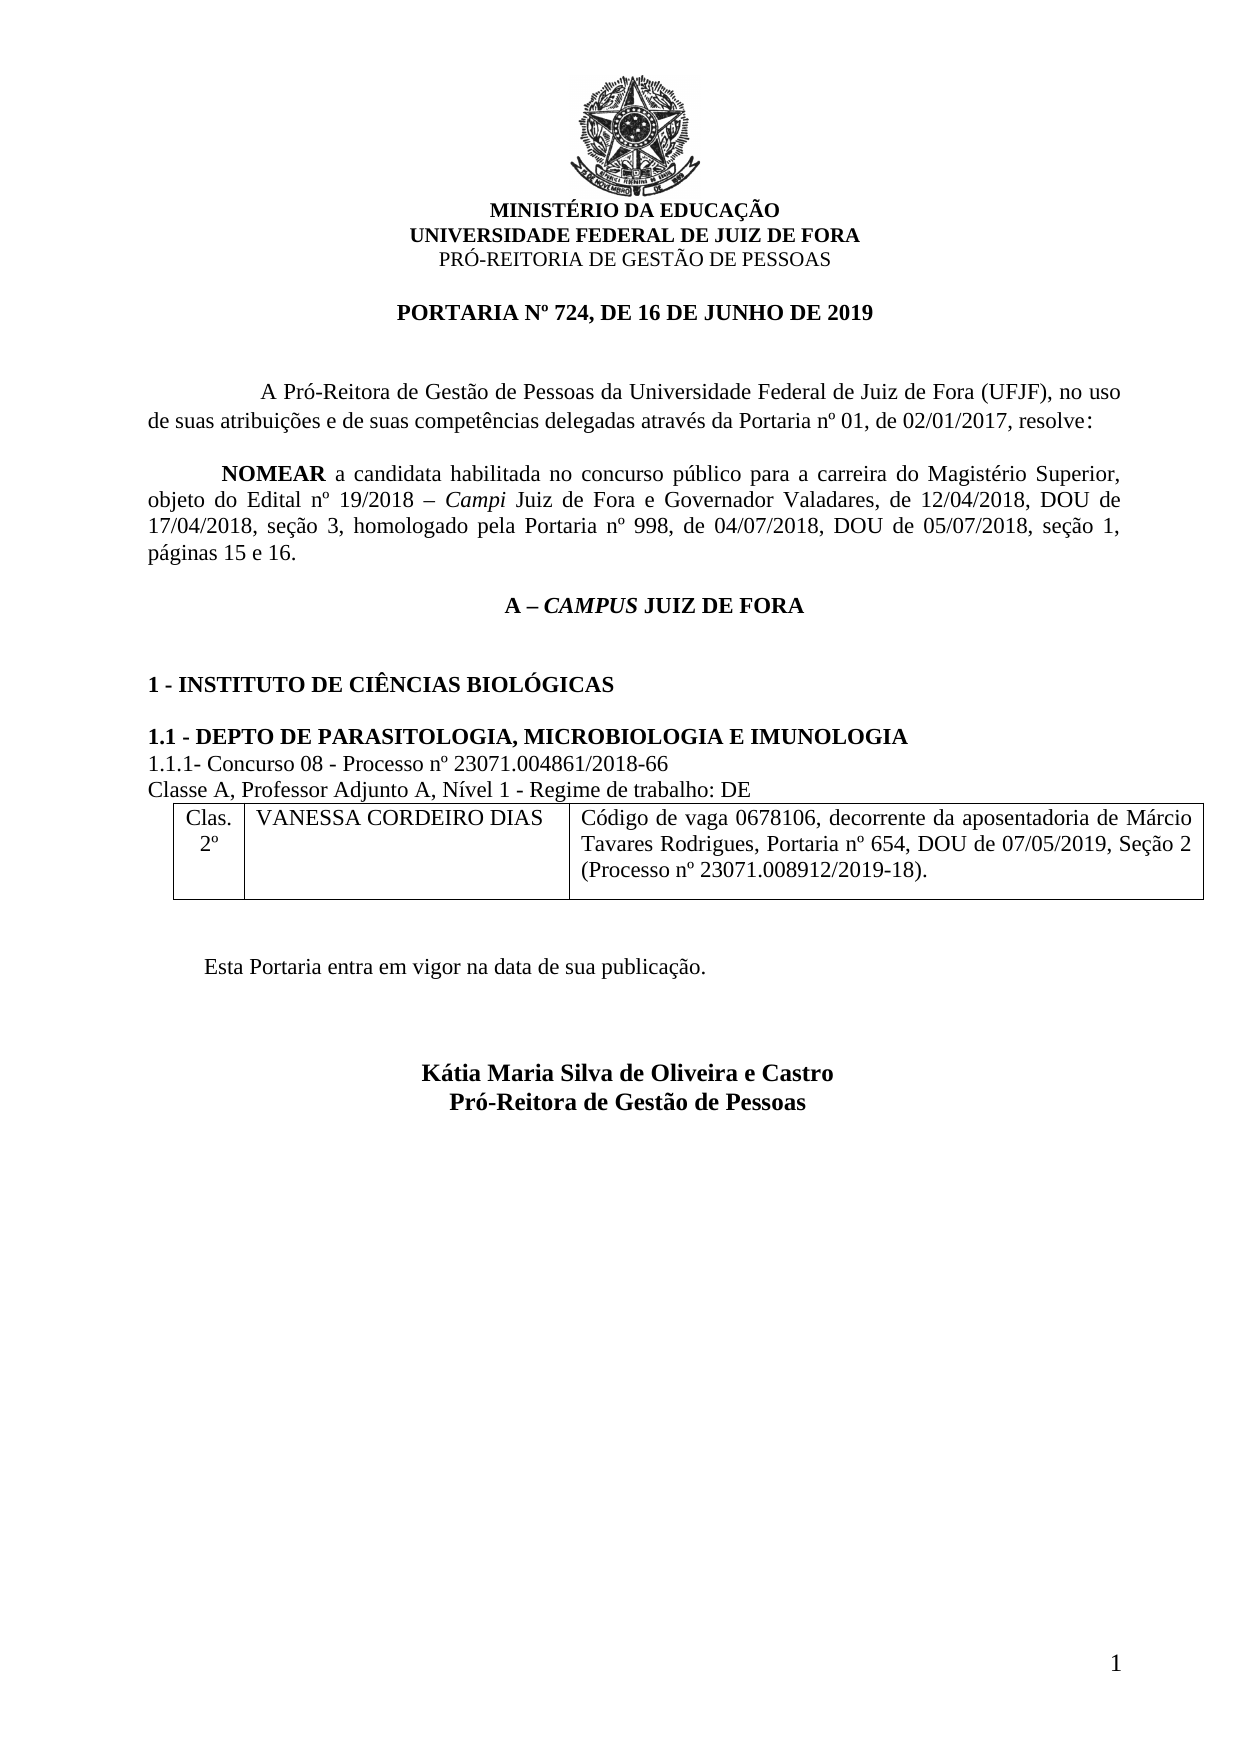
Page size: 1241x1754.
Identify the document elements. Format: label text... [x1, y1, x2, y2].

text A – CAMPUS JUIZ DE FORA [148, 592, 1166, 618]
table_header Código de vaga 0678106, decorrente da aposentadoria de Márcio Tavares Rodrigues, Portaria nº 654, DOU de 07/05/2019, Seção 2 (Processo nº 23071.008912/2019-18). [570, 804, 1203, 899]
text Pró-Reitora de Gestão de Pessoas [148, 1087, 1107, 1116]
text Kátia Maria Silva de Oliveira e Castro [148, 1058, 1107, 1087]
text 1.1.1- Concurso 08 - Processo nº 23071.004861/2018-66 [148, 750, 1122, 776]
text Classe A, Professor Adjunto A, Nível 1 - Regime de trabalho: DE [148, 776, 1122, 802]
text A Pró-Reitora de Gestão de Pessoas da Universidade Federal de Juiz de Fora (UFJF), no uso de suas atribuições e de suas competências delegadas através da Portaria nº 01, de 02/01/2017, resolve: [148, 378, 1122, 433]
text Esta Portaria entra em vigor na data de sua publicação. [148, 953, 1122, 979]
text 1 - INSTITUTO DE CIÊNCIAS BIOLÓGICAS [148, 671, 1122, 697]
table_header Clas. 2º [174, 804, 244, 899]
subtitle PORTARIA Nº 724, DE 16 DE JUNHO DE 2019 [148, 299, 1122, 326]
text NOMEAR a candidata habilitada no concurso público para a carreira do Magistério Superior, objeto do Edital nº 19/2018 – Campi Juiz de Fora e Governador Valadares, de 12/04/2018, DOU de 17/04/2018, seção 3, homologado pela Portaria nº 998, de 04/07/2018, DOU de 05/07/2018, seção 1, páginas 15 e 16. [148, 460, 1122, 565]
text 1.1 - DEPTO DE PARASITOLOGIA, MICROBIOLOGIA E IMUNOLOGIA [148, 723, 1122, 750]
table_header VANESSA CORDEIRO DIAS [245, 804, 569, 899]
